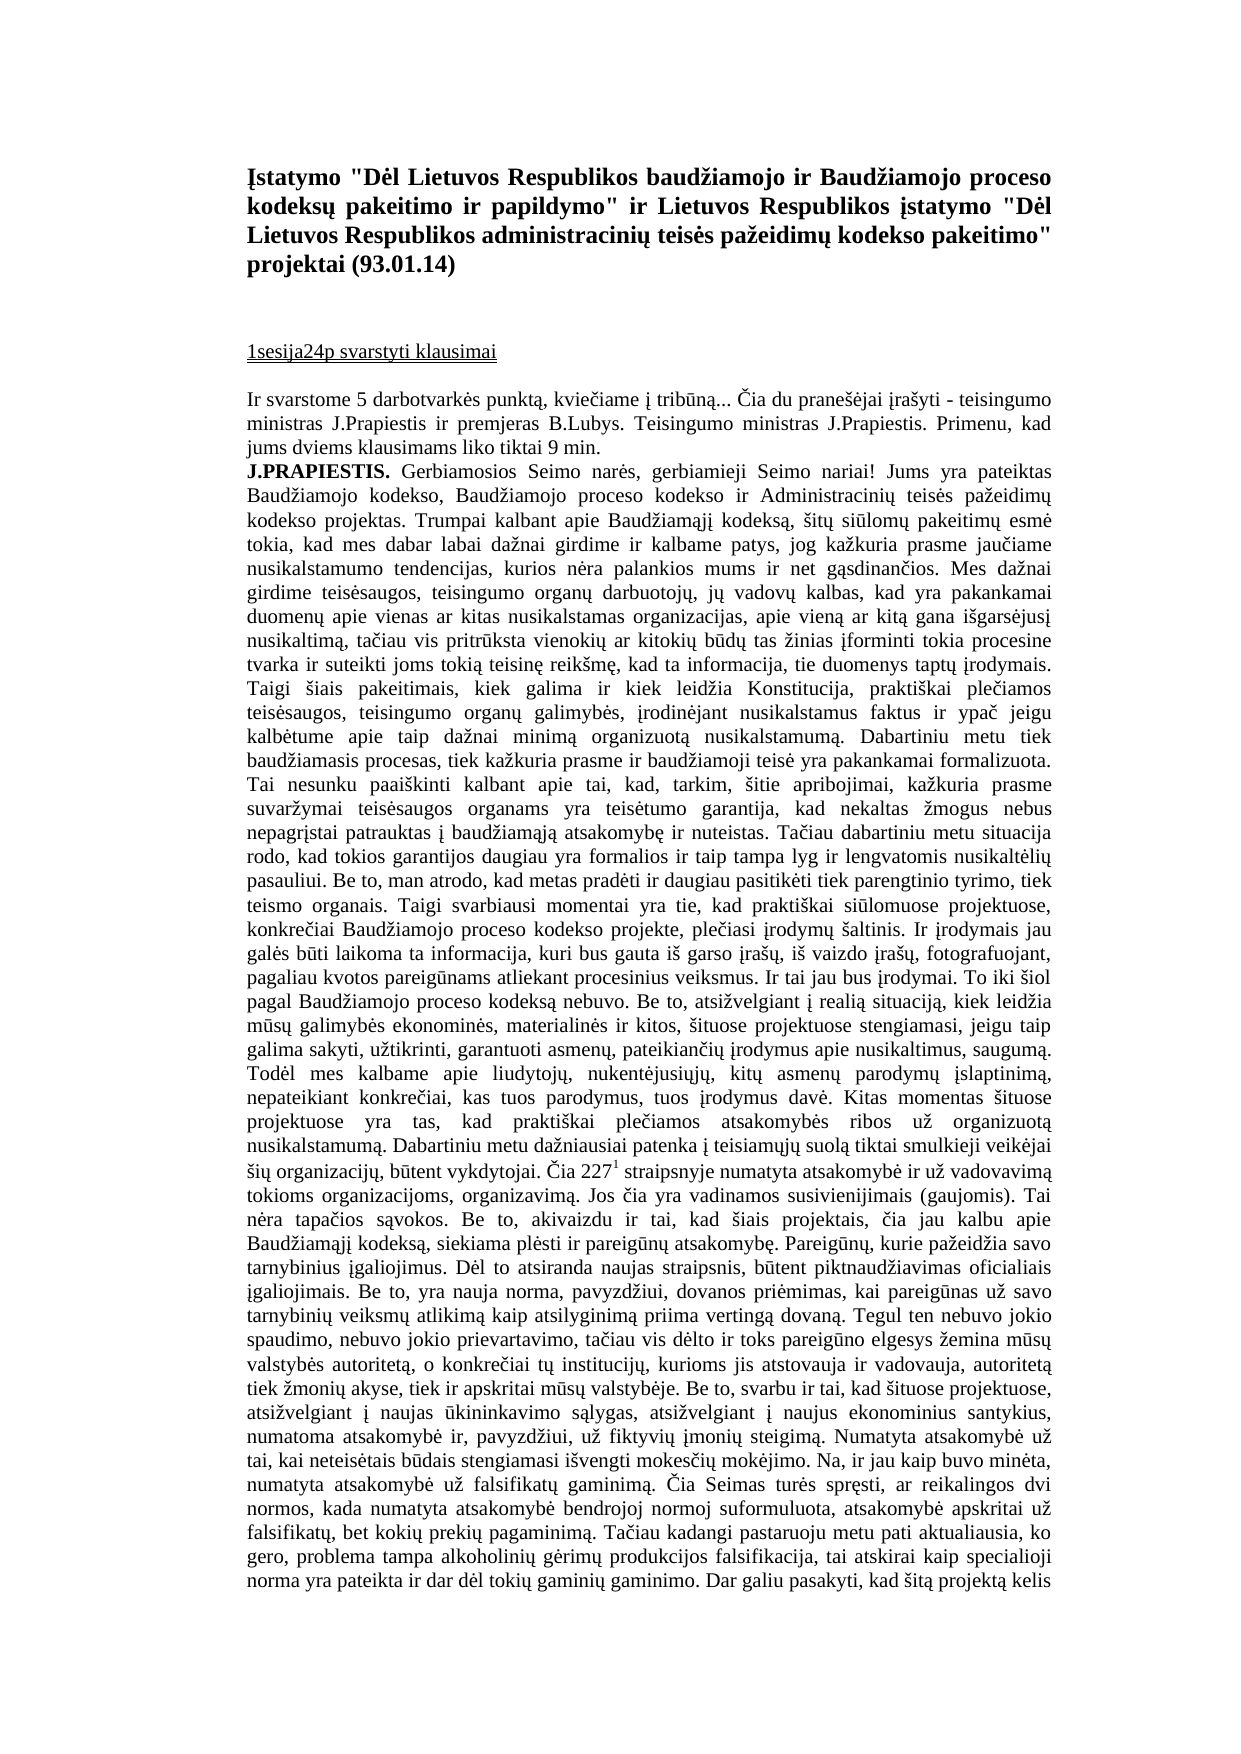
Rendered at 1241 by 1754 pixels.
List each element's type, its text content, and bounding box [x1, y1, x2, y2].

text 1sesija24p svarstyti klausimai 1sesija24po [247, 339, 1053, 363]
text Įstatymo "Dėl Lietuvos Respublikos baudžiamojo ir Baudžiamojo proceso kodeksų pakeitimo ir papildymo" ir Lietuvos Respublikos įstatymo "Dėl Lietuvos Respublikos administracinių teisės pažeidimų kodekso pakeitimo" projektai (93.01.14) [247, 162, 1053, 277]
text J.PRAPIESTIS. Gerbiamosios Seimo narės, gerbiamieji Seimo nariai! Jums yra pateiktas Baudžiamojo kodekso, Baudžiamojo proceso kodekso ir Administracinių teisės pažeidimų kodekso projektas. Trumpai kalbant apie Baudžiamąjį kodeksą, šitų siūlomų pakeitimų esmė tokia, kad mes dabar labai dažnai girdime ir kalbame patys, jog kažkuria prasme jaučiame nusikalstamumo tendencijas, kurios nėra palankios mums ir net gąsdinančios. Mes dažnai girdime teisėsaugos, teisingumo organų darbuotojų, jų vadovų kalbas, kad yra pakankamai duomenų apie vienas ar kitas nusikalstamas organizacijas, apie vieną ar kitą gana išgarsėjusį nusikaltimą, tačiau vis pritrūksta vienokių ar kitokių būdų tas žinias įforminti tokia procesine tvarka ir suteikti joms tokią teisinę reikšmę, kad ta informacija, tie duomenys taptų įrodymais. Taigi šiais pakeitimais, kiek galima ir kiek leidžia Konstitucija, praktiškai plečiamos teisėsaugos, teisingumo organų galimybės, įrodinėjant nusikalstamus faktus ir ypač jeigu kalbėtume apie taip dažnai minimą organizuotą nusikalstamumą. Dabartiniu metu tiek baudžiamasis procesas, tiek kažkuria prasme ir baudžiamoji teisė yra pakankamai formalizuota. Tai nesunku paaiškinti kalbant apie tai, kad, tarkim, šitie apribojimai, kažkuria prasme suvaržymai teisėsaugos organams yra teisėtumo garantija, kad nekaltas žmogus nebus nepagrįstai patrauktas į baudžiamąją atsakomybę ir nuteistas. Tačiau dabartiniu metu situacija rodo, kad tokios garantijos daugiau yra formalios ir taip tampa lyg ir lengvatomis nusikaltėlių pasauliui. Be to, man atrodo, kad metas pradėti ir daugiau pasitikėti tiek parengtinio tyrimo, tiek teismo organais. Taigi svarbiausi momentai yra tie, kad praktiškai siūlomuose projektuose, konkrečiai Baudžiamojo proceso kodekso projekte, plečiasi įrodymų šaltinis. Ir įrodymais jau galės būti laikoma ta informacija, kuri bus gauta iš garso įrašų, iš vaizdo įrašų, fotografuojant, pagaliau kvotos pareigūnams atliekant procesinius veiksmus. Ir tai jau bus įrodymai. To iki šiol pagal Baudžiamojo proceso kodeksą nebuvo. Be to, atsižvelgiant į realią situaciją, kiek leidžia mūsų galimybės ekonominės, materialinės ir kitos, šituose projektuose stengiamasi, jeigu taip galima sakyti, užtikrinti, garantuoti asmenų, pateikiančių įrodymus apie nusikaltimus, saugumą. Todėl mes kalbame apie liudytojų, nukentėjusiųjų, kitų asmenų parodymų įslaptinimą, nepateikiant konkrečiai, kas tuos parodymus, tuos įrodymus davė. Kitas momentas šituose projektuose yra tas, kad praktiškai plečiamos atsakomybės ribos už organizuotą nusikalstamumą. Dabartiniu metu dažniausiai patenka į teisiamųjų suolą tiktai smulkieji veikėjai šių organizacijų, būtent vykdytojai. Čia 2271 straipsnyje numatyta atsakomybė ir už vadovavimą tokioms organizacijoms, organizavimą. Jos čia yra vadinamos susivienijimais (gaujomis). Tai nėra tapačios sąvokos. Be to, akivaizdu ir tai, kad šiais projektais, čia jau kalbu apie Baudžiamąjį kodeksą, siekiama plėsti ir pareigūnų atsakomybę. Pareigūnų, kurie pažeidžia savo tarnybinius įgaliojimus. Dėl to atsiranda naujas straipsnis, būtent piktnaudžiavimas oficialiais įgaliojimais. Be to, yra nauja norma, pavyzdžiui, dovanos priėmimas, kai pareigūnas už savo tarnybinių veiksmų atlikimą kaip atsilyginimą priima vertingą dovaną. Tegul ten nebuvo jokio spaudimo, nebuvo jokio prievartavimo, tačiau vis dėlto ir toks pareigūno elgesys žemina mūsų valstybės autoritetą, o konkrečiai tų institucijų, kurioms jis atstovauja ir vadovauja, autoritetą tiek žmonių akyse, tiek ir apskritai mūsų valstybėje. Be to, svarbu ir tai, kad šituose projektuose, atsižvelgiant į naujas ūkininkavimo sąlygas, atsižvelgiant į naujus ekonominius santykius, numatoma atsakomybė ir, pavyzdžiui, už fiktyvių įmonių steigimą. Numatyta atsakomybė už tai, kai neteisėtais būdais stengiamasi išvengti mokesčių mokėjimo. Na, ir jau kaip buvo minėta, numatyta atsakomybė už falsifikatų gaminimą. Čia Seimas turės spręsti, ar reikalingos dvi normos, kada numatyta atsakomybė bendrojoj normoj suformuluota, atsakomybė apskritai už falsifikatų, bet kokių prekių pagaminimą. Tačiau kadangi pastaruoju metu pati aktualiausia, ko gero, problema tampa alkoholinių gėrimų produkcijos falsifikacija, tai atskirai kaip specialioji norma yra pateikta ir dar dėl tokių gaminių gaminimo. Dar galiu pasakyti, kad šitą projektą kelis [247, 459, 1053, 1592]
text Ir svarstome 5 darbotvarkės punktą, kviečiame į tribūną... Čia du pranešėjai įrašyti - teisingumo ministras J.Prapiestis ir premjeras B.Lubys. Teisingumo ministras J.Prapiestis. Primenu, kad jums dviems klausimams liko tiktai 9 min. [247, 387, 1053, 459]
